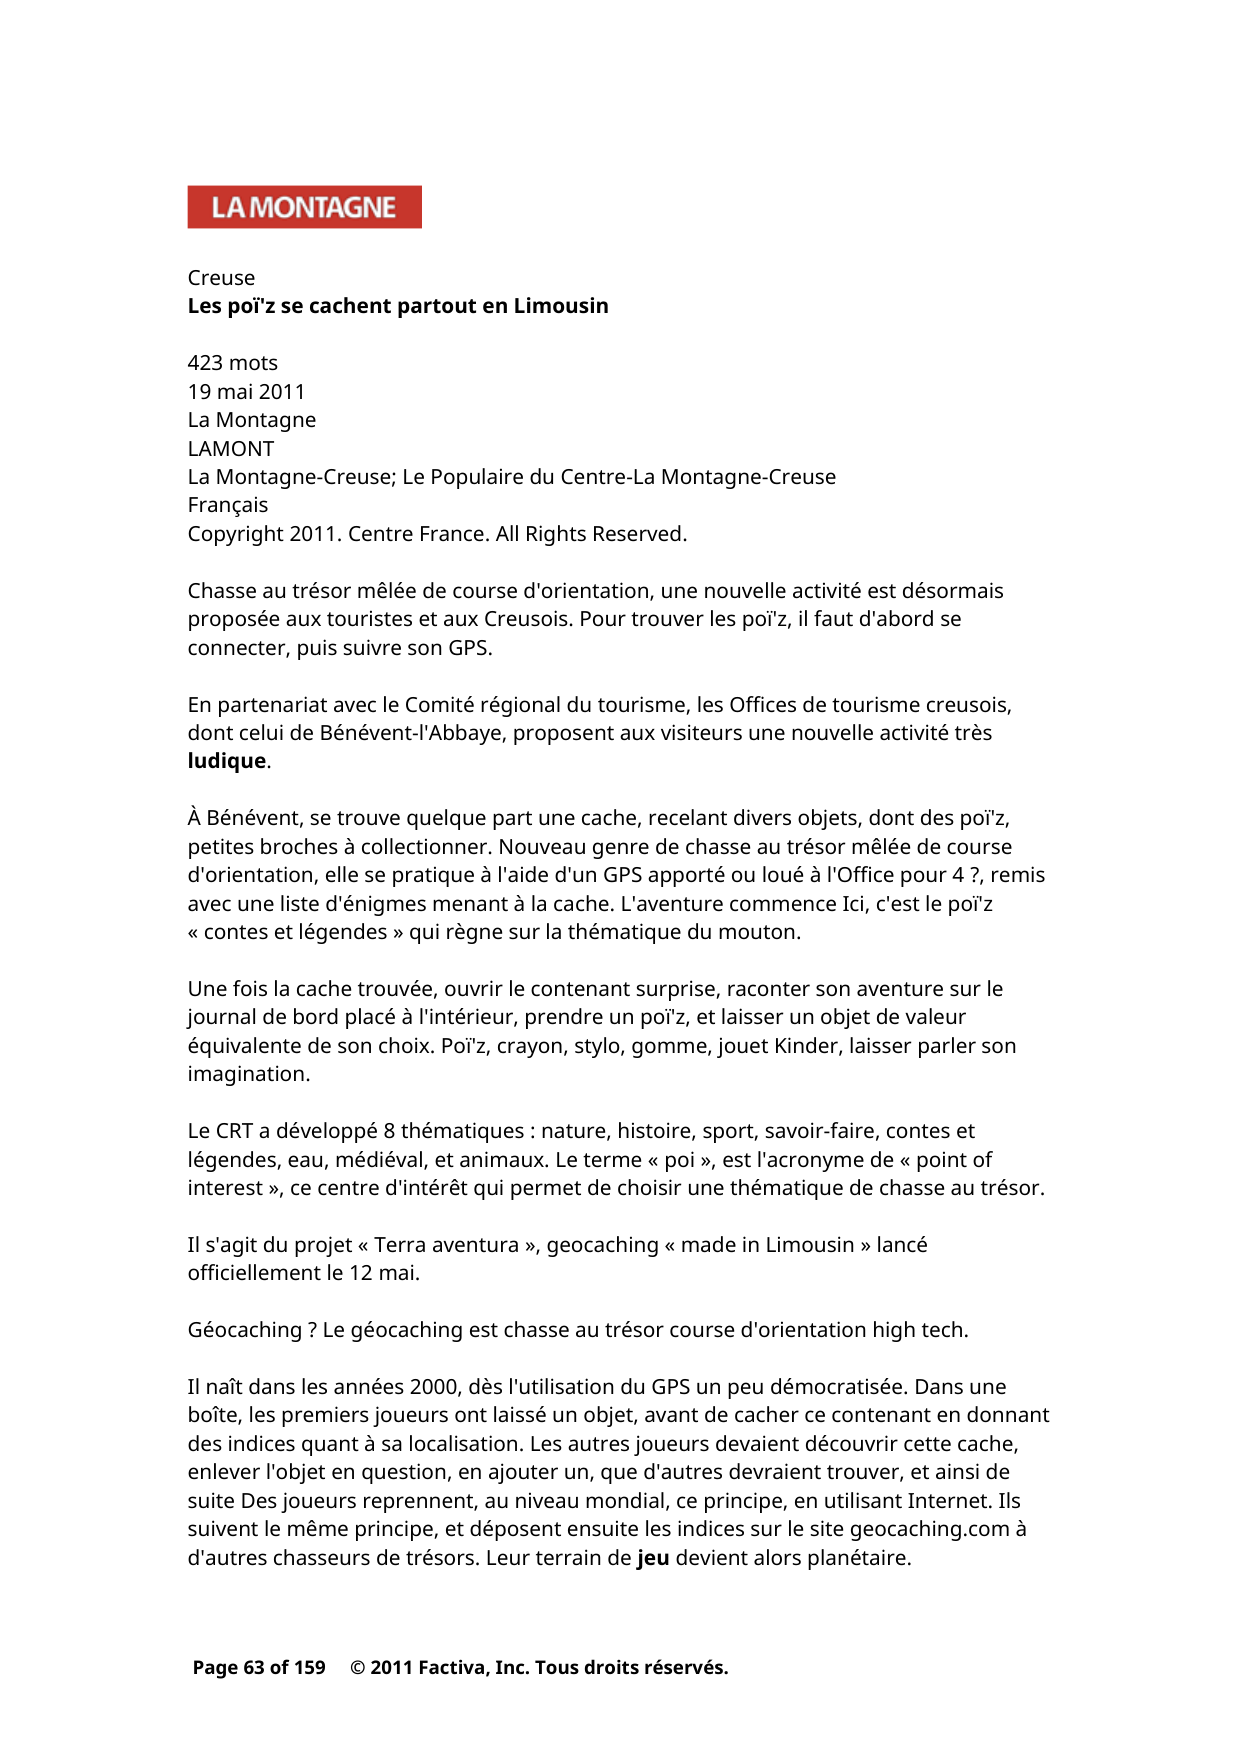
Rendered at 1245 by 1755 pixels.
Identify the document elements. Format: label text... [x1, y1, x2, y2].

text 19 mai 2011 [187, 377, 1057, 405]
text LAMONT [187, 434, 1057, 462]
text Géocaching ? Le géocaching est chasse au trésor course d'orientation high tech. [187, 1315, 1057, 1344]
text Il s'agit du projet « Terra aventura », geocaching « made in Limousin » lancé officiellement le 12 mai. [187, 1230, 1057, 1287]
text 423 mots [187, 348, 1057, 377]
text Il naît dans les années 2000, dès l'utilisation du GPS un peu démocratisée. Dans une boîte, les premiers joueurs ont laissé un objet, avant de cacher ce contenant en donnant des indices quant à sa localisation. Les autres joueurs devaient découvrir cette cache, enlever l'objet en question, en ajouter un, que d'autres devraient trouver, et ainsi de suite Des joueurs reprennent, au niveau mondial, ce principe, en utilisant Internet. Ils suivent le même principe, et déposent ensuite les indices sur le site geocaching.com à d'autres chasseurs de trésors. Leur terrain de jeu devient alors planétaire. [187, 1372, 1057, 1571]
picture [187, 178, 422, 235]
text La Montagne [187, 405, 1057, 434]
text À Bénévent, se trouve quelque part une cache, recelant divers objets, dont des poï'z, petites broches à collectionner. Nouveau genre de chasse au trésor mêlée de course d'orientation, elle se pratique à l'aide d'un GPS apporté ou loué à l'Office pour 4 ?, remis avec une liste d'énigmes menant à la cache. L'aventure commence Ici, c'est le poï'z « contes et légendes » qui règne sur la thématique du mouton. [187, 803, 1057, 946]
text Copyright 2011. Centre France. All Rights Reserved. [187, 519, 1057, 547]
text Le CRT a développé 8 thématiques : nature, histoire, sport, savoir-faire, contes et légendes, eau, médiéval, et animaux. Le terme « poi », est l'acronyme de « point of interest », ce centre d'intérêt qui permet de choisir une thématique de chasse au trésor. [187, 1116, 1057, 1202]
text La Montagne-Creuse; Le Populaire du Centre-La Montagne-Creuse [187, 462, 1057, 491]
text Une fois la cache trouvée, ouvrir le contenant surprise, raconter son aventure sur le journal de bord placé à l'intérieur, prendre un poï'z, et laisser un objet de valeur équivalente de son choix. Poï'z, crayon, stylo, gomme, jouet Kinder, laisser parler son imagination. [187, 974, 1057, 1088]
text Creuse [187, 263, 1057, 292]
text En partenariat avec le Comité régional du tourisme, les Offices de tourisme creusois, dont celui de Bénévent-l'Abbaye, proposent aux visiteurs une nouvelle activité très ludique. [187, 690, 1057, 775]
text Français [187, 491, 1057, 519]
text Les poï'z se cachent partout en Limousin [187, 292, 1057, 320]
text Chasse au trésor mêlée de course d'orientation, une nouvelle activité est désormais proposée aux touristes et aux Creusois. Pour trouver les poï'z, il faut d'abord se connecter, puis suivre son GPS. [187, 576, 1057, 661]
